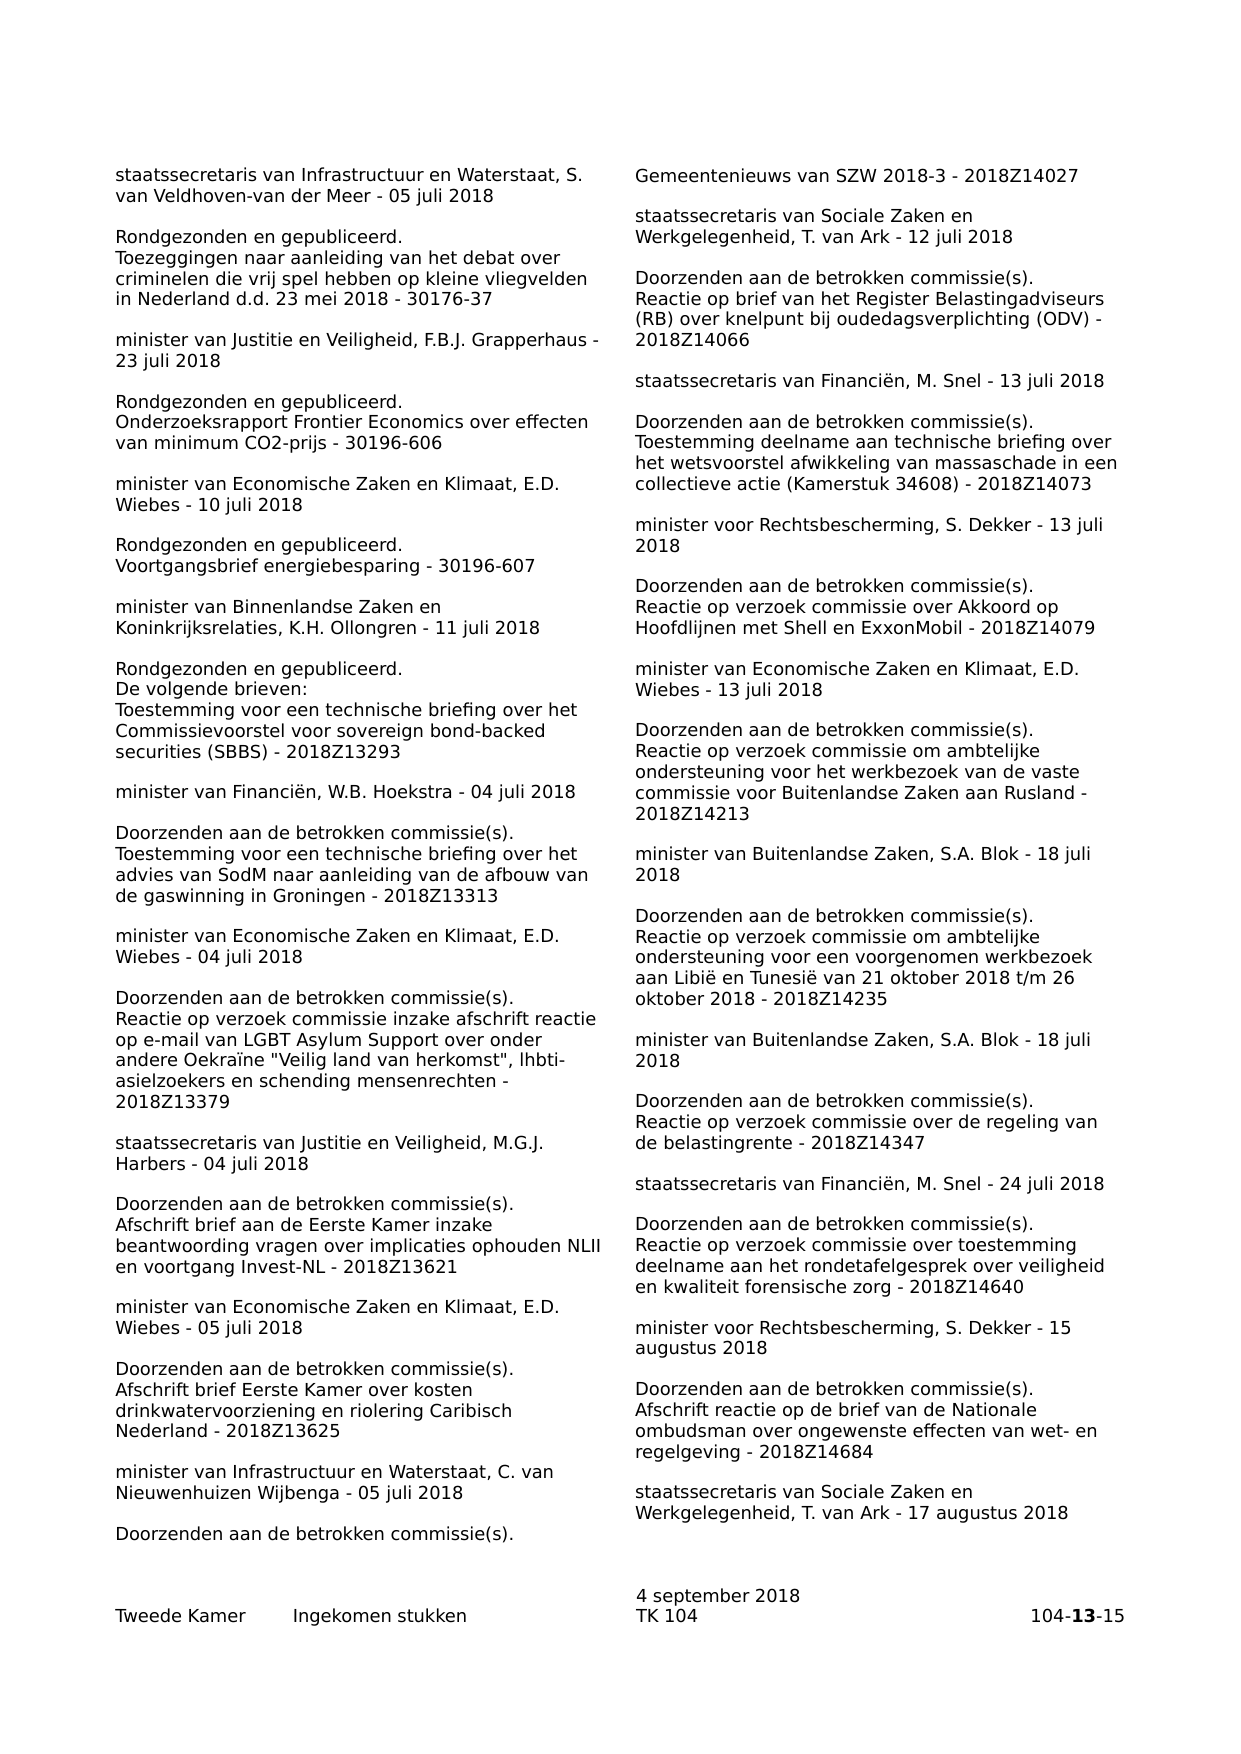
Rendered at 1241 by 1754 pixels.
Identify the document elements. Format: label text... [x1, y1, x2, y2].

text Reactie op verzoek commissie inzake afschrift reactie op e-mail van LGBT Asylum Support over onder andere Oekraïne "Veilig land van herkomst", lhbti-asielzoekers en schending mensenrechten - 2018Z13379 [115, 1008, 605, 1113]
text minister van Binnenlandse Zaken en Koninkrijksrelaties, K.H. Ollongren - 11 juli 2018 [115, 597, 605, 638]
text Doorzenden aan de betrokken commissie(s). [115, 1194, 605, 1215]
text Doorzenden aan de betrokken commissie(s). [635, 720, 1125, 741]
text minister voor Rechtsbescherming, S. Dekker - 13 juli 2018 [635, 515, 1125, 556]
text staatssecretaris van Financiën, M. Snel - 13 juli 2018 [635, 371, 1125, 392]
text minister van Infrastructuur en Waterstaat, C. van Nieuwenhuizen Wijbenga - 05 juli 2018 [115, 1462, 605, 1503]
text minister van Buitenlandse Zaken, S.A. Blok - 18 juli 2018 [635, 844, 1125, 886]
text minister van Buitenlandse Zaken, S.A. Blok - 18 juli 2018 [635, 1030, 1125, 1071]
text Doorzenden aan de betrokken commissie(s). [115, 1359, 605, 1379]
text Toestemming deelname aan technische briefing over het wetsvoorstel afwikkeling van massaschade in een collectieve actie (Kamerstuk 34608) - 2018Z14073 [635, 432, 1125, 495]
text staatssecretaris van Justitie en Veiligheid, M.G.J. Harbers - 04 juli 2018 [115, 1133, 605, 1174]
text Reactie op verzoek commissie over Akkoord op Hoofdlijnen met Shell en ExxonMobil - 2018Z14079 [635, 597, 1125, 639]
text Rondgezonden en gepubliceerd. [115, 227, 605, 247]
text Reactie op verzoek commissie om ambtelijke ondersteuning voor een voorgenomen werkbezoek aan Libië en Tunesië van 21 oktober 2018 t/m 26 oktober 2018 - 2018Z14235 [635, 926, 1125, 1010]
text Onderzoeksrapport Frontier Economics over effecten van minimum CO2-prijs - 30196-606 [115, 412, 605, 454]
text Afschrift brief Eerste Kamer over kosten drinkwatervoorziening en riolering Caribisch Nederland - 2018Z13625 [115, 1379, 605, 1442]
text Doorzenden aan de betrokken commissie(s). [115, 1523, 605, 1544]
text staatssecretaris van Sociale Zaken en Werkgelegenheid, T. van Ark - 12 juli 2018 [635, 206, 1125, 248]
text Doorzenden aan de betrokken commissie(s). [635, 1214, 1125, 1235]
text Toestemming voor een technische briefing over het Commissievoorstel voor sovereign bond-backed securities (SBBS) - 2018Z13293 [115, 700, 605, 762]
text Doorzenden aan de betrokken commissie(s). [635, 1091, 1125, 1112]
text staatssecretaris van Financiën, M. Snel - 24 juli 2018 [635, 1173, 1125, 1194]
text Reactie op verzoek commissie over toestemming deelname aan het rondetafelgesprek over veiligheid en kwaliteit forensische zorg - 2018Z14640 [635, 1235, 1125, 1297]
text Doorzenden aan de betrokken commissie(s). [635, 1379, 1125, 1400]
text Afschrift brief aan de Eerste Kamer inzake beantwoording vragen over implicaties ophouden NLII en voortgang Invest-NL - 2018Z13621 [115, 1215, 605, 1277]
text Doorzenden aan de betrokken commissie(s). [635, 268, 1125, 288]
text minister voor Rechtsbescherming, S. Dekker - 15 augustus 2018 [635, 1317, 1125, 1359]
text minister van Justitie en Veiligheid, F.B.J. Grapperhaus - 23 juli 2018 [115, 330, 605, 371]
text Doorzenden aan de betrokken commissie(s). [635, 906, 1125, 926]
text minister van Financiën, W.B. Hoekstra - 04 juli 2018 [115, 782, 605, 803]
text Toestemming voor een technische briefing over het advies van SodM naar aanleiding van de afbouw van de gaswinning in Groningen - 2018Z13313 [115, 844, 605, 906]
text Doorzenden aan de betrokken commissie(s). [115, 823, 605, 844]
text Doorzenden aan de betrokken commissie(s). [635, 576, 1125, 597]
text Afschrift reactie op de brief van de Nationale ombudsman over ongewenste effecten van wet- en regelgeving - 2018Z14684 [635, 1400, 1125, 1462]
text minister van Economische Zaken en Klimaat, E.D. Wiebes - 10 juli 2018 [115, 474, 605, 515]
text minister van Economische Zaken en Klimaat, E.D. Wiebes - 04 juli 2018 [115, 926, 605, 968]
text staatssecretaris van Infrastructuur en Waterstaat, S. van Veldhoven-van der Meer - 05 juli 2018 [115, 165, 605, 207]
text Rondgezonden en gepubliceerd. [115, 535, 605, 556]
text Gemeentenieuws van SZW 2018-3 - 2018Z14027 [635, 165, 1125, 186]
text Reactie op brief van het Register Belastingadviseurs (RB) over knelpunt bij oudedagsverplichting (ODV) - 2018Z14066 [635, 288, 1125, 351]
text De volgende brieven: [115, 679, 605, 700]
text Reactie op verzoek commissie om ambtelijke ondersteuning voor het werkbezoek van de vaste commissie voor Buitenlandse Zaken aan Rusland - 2018Z14213 [635, 741, 1125, 824]
text Toezeggingen naar aanleiding van het debat over criminelen die vrij spel hebben op kleine vliegvelden in Nederland d.d. 23 mei 2018 - 30176-37 [115, 247, 605, 310]
text staatssecretaris van Sociale Zaken en Werkgelegenheid, T. van Ark - 17 augustus 2018 [635, 1482, 1125, 1524]
text Doorzenden aan de betrokken commissie(s). [635, 412, 1125, 432]
text Rondgezonden en gepubliceerd. [115, 658, 605, 679]
text Rondgezonden en gepubliceerd. [115, 391, 605, 412]
text minister van Economische Zaken en Klimaat, E.D. Wiebes - 13 juli 2018 [635, 659, 1125, 700]
text Reactie op verzoek commissie over de regeling van de belastingrente - 2018Z14347 [635, 1112, 1125, 1153]
text Voortgangsbrief energiebesparing - 30196-607 [115, 556, 605, 577]
text minister van Economische Zaken en Klimaat, E.D. Wiebes - 05 juli 2018 [115, 1297, 605, 1339]
text Doorzenden aan de betrokken commissie(s). [115, 988, 605, 1008]
